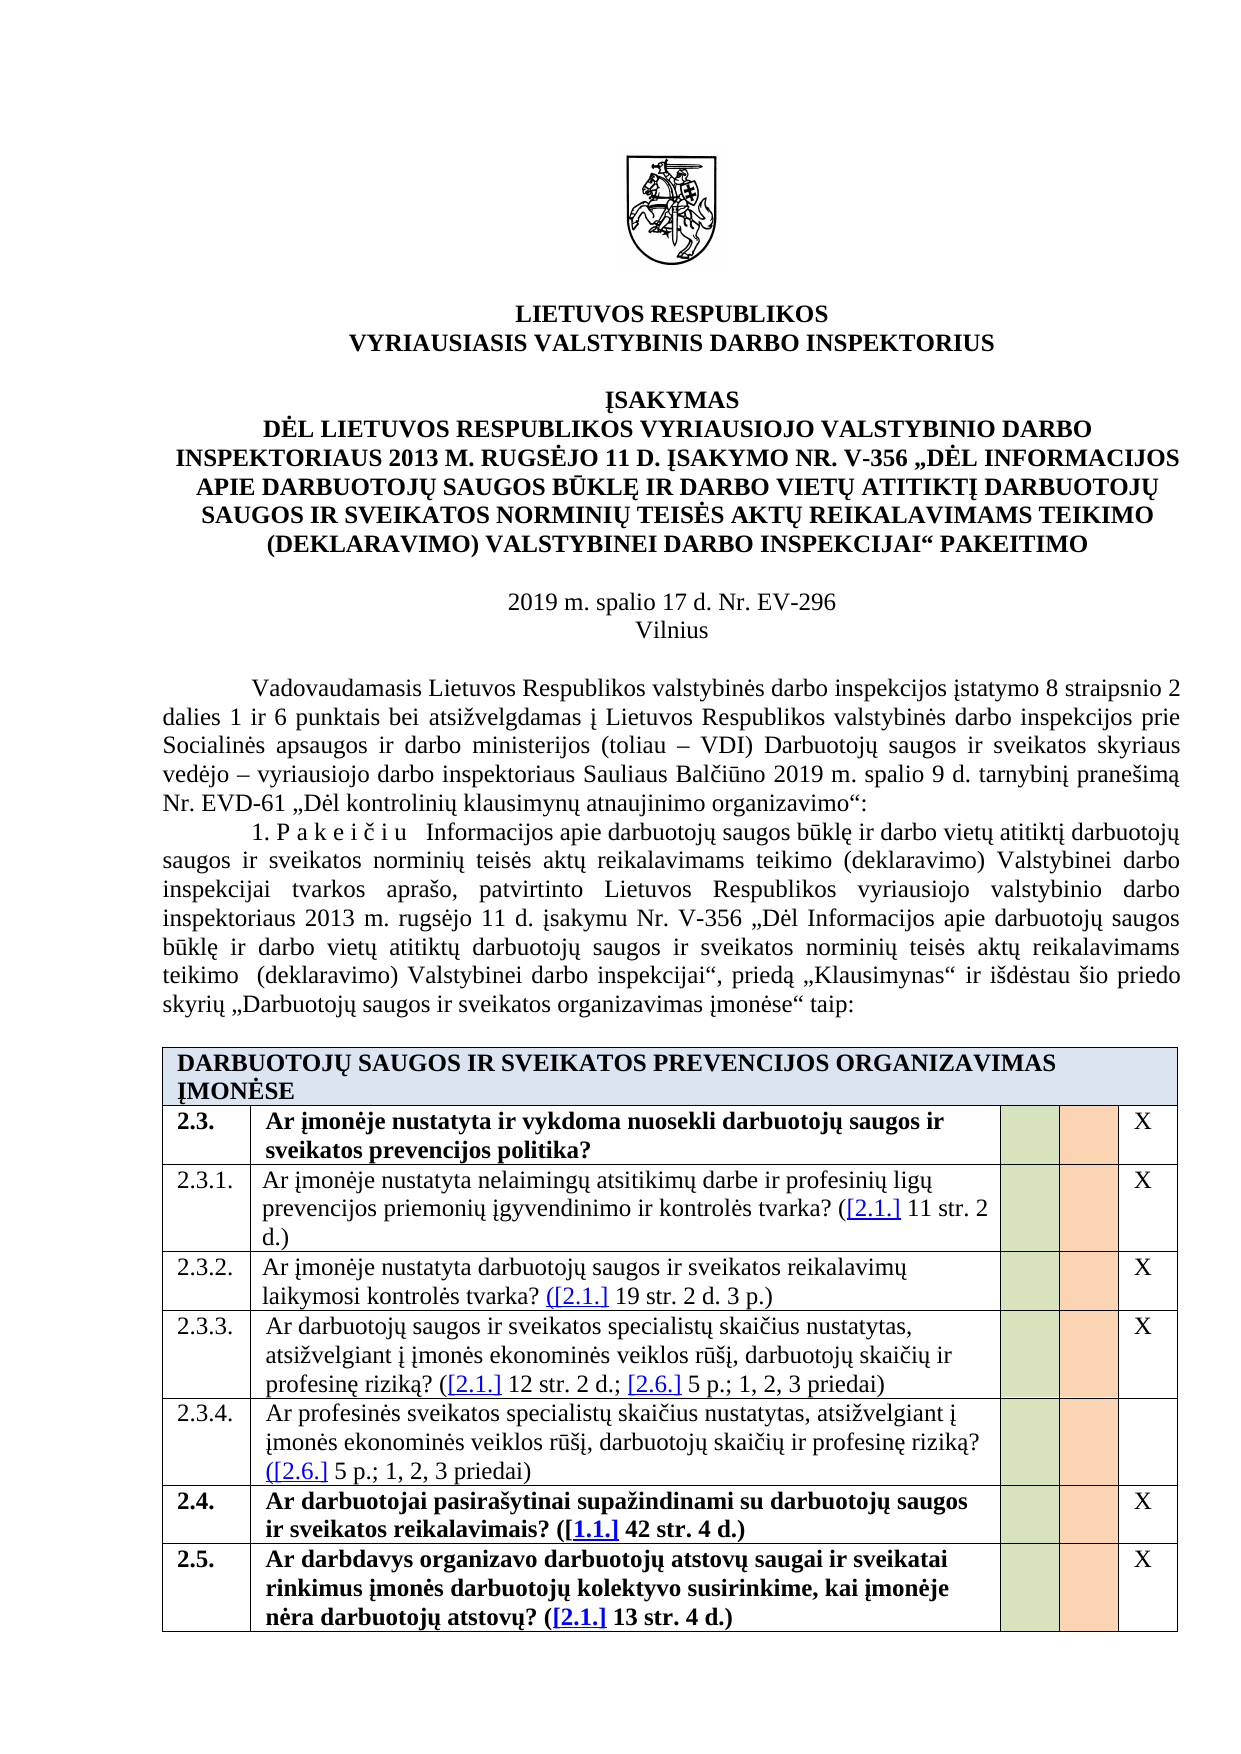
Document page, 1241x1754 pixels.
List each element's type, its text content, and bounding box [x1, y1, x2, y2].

table_cell 2.4. [163, 1486, 250, 1543]
text VYRIAUSIASIS VALSTYBINIS DARBO INSPEKTORIUS [162, 328, 1181, 357]
text Vadovaudamasis Lietuvos Respublikos valstybinės darbo inspekcijos įstatymo 8 straipsnio 2 dalies 1 ir 6 punktais bei atsižvelgdamas į Lietuvos Respublikos valstybinės darbo inspekcijos prie Socialinės apsaugos ir darbo ministerijos (toliau – VDI) Darbuotojų saugos ir sveikatos skyriaus vedėjo – vyriausiojo darbo inspektoriaus Sauliaus Balčiūno 2019 m. spalio 9 d. tarnybinį pranešimą Nr. EVD-61 „Dėl kontrolinių klausimynų atnaujinimo organizavimo“: [162, 673, 1181, 817]
table_header DARBUOTOJŲ SAUGOS IR SVEIKATOS PREVENCIJOS ORGANIZAVIMAS ĮMONĖSE [163, 1048, 1177, 1105]
table_cell  [1060, 1486, 1118, 1543]
table_cell  [1001, 1399, 1059, 1485]
table_cell X [1119, 1106, 1177, 1164]
table_cell 2.3.2. [163, 1252, 250, 1310]
table_cell  [1001, 1486, 1059, 1543]
table_cell  [1060, 1399, 1118, 1485]
text 1. P a k e i č i u Informacijos apie darbuotojų saugos būklę ir darbo vietų atitiktį darbuotojų saugos ir sveikatos norminių teisės aktų reikalavimams teikimo (deklaravimo) Valstybinei darbo inspekcijai tvarkos aprašo, patvirtinto Lietuvos Respublikos vyriausiojo valstybinio darbo inspektoriaus 2013 m. rugsėjo 11 d. įsakymu Nr. V-356 „Dėl Informacijos apie darbuotojų saugos būklę ir darbo vietų atitiktų darbuotojų saugos ir sveikatos norminių teisės aktų reikalavimams teikimo (deklaravimo) Valstybinei darbo inspekcijai“, priedą „Klausimynas“ ir išdėstau šio priedo skyrių „Darbuotojų saugos ir sveikatos organizavimas įmonėse“ taip: [162, 817, 1181, 1018]
table_cell 2.5. [163, 1544, 250, 1631]
table_cell Ar įmonėje nustatyta nelaimingų atsitikimų darbe ir profesinių ligų prevencijos priemonių įgyvendinimo ir kontrolės tvarka? ([2.1.] 11 str. 2 d.) [251, 1165, 1000, 1251]
text LIETUVOS RESPUBLIKOS [162, 299, 1181, 328]
table_cell  [1060, 1106, 1118, 1164]
table_cell Ar įmonėje nustatyta ir vykdoma nuosekli darbuotojų saugos ir sveikatos prevencijos politika? [251, 1106, 1000, 1164]
table_cell  [1060, 1252, 1118, 1310]
table_cell  [1001, 1106, 1059, 1164]
table_cell 2.3. [163, 1106, 250, 1164]
table_cell Ar darbuotojų saugos ir sveikatos specialistų skaičius nustatytas, atsižvelgiant į įmonės ekonominės veiklos rūšį, darbuotojų skaičių ir profesinę riziką? ([2.1.] 12 str. 2 d.; [2.6.] 5 p.; 1, 2, 3 priedai) [251, 1311, 1000, 1397]
table_cell X [1119, 1252, 1177, 1310]
table_cell X [1119, 1165, 1177, 1251]
text DĖL LIETUVOS RESPUBLIKOS VYRIAUSIOJO VALSTYBINIO DARBO INSPEKTORIAUS 2013 M. RUGSĖJO 11 D. ĮSAKYMO NR. V-356 „DĖL INFORMACIJOS APIE DARBUOTOJŲ SAUGOS BŪKLĘ IR DARBO VIETŲ ATITIKTĮ DARBUOTOJŲ SAUGOS IR SVEIKATOS NORMINIŲ TEISĖS AKTŲ REIKALAVIMAMS TEIKIMO (DEKLARAVIMO) VALSTYBINEI DARBO INSPEKCIJAI“ PAKEITIMO [162, 414, 1193, 558]
table_cell  [1001, 1544, 1059, 1631]
table_cell X [1119, 1486, 1177, 1543]
table_cell  [1060, 1165, 1118, 1251]
table_cell Ar darbdavys organizavo darbuotojų atstovų saugai ir sveikatai rinkimus įmonės darbuotojų kolektyvo susirinkime, kai įmonėje nėra darbuotojų atstovų? ([2.1.] 13 str. 4 d.) [251, 1544, 1000, 1631]
table_cell Ar darbuotojai pasirašytinai supažindinami su darbuotojų saugos ir sveikatos reikalavimais? ([1.1.] 42 str. 4 d.) [251, 1486, 1000, 1543]
table_cell  [1119, 1399, 1177, 1485]
text 2019 m. spalio 17 d. Nr. EV-296 [162, 587, 1181, 615]
table_cell 2.3.4. [163, 1399, 250, 1485]
table_cell 2.3.1. [163, 1165, 250, 1251]
table_cell X [1119, 1311, 1177, 1397]
table_cell  [1060, 1544, 1118, 1631]
table_cell  [1001, 1252, 1059, 1310]
table_cell X [1119, 1544, 1177, 1631]
text ĮSAKYMAS [162, 385, 1181, 414]
text Vilnius [162, 615, 1181, 644]
table_cell  [1001, 1311, 1059, 1397]
table_cell  [1060, 1311, 1118, 1397]
table_cell  [1001, 1165, 1059, 1251]
table_cell Ar įmonėje nustatyta darbuotojų saugos ir sveikatos reikalavimų laikymosi kontrolės tvarka? ([2.1.] 19 str. 2 d. 3 p.) [251, 1252, 1000, 1310]
table_cell Ar profesinės sveikatos specialistų skaičius nustatytas, atsižvelgiant į įmonės ekonominės veiklos rūšį, darbuotojų skaičių ir profesinę riziką? ([2.6.] 5 p.; 1, 2, 3 priedai) [251, 1399, 1000, 1485]
table_cell 2.3.3. [163, 1311, 250, 1397]
